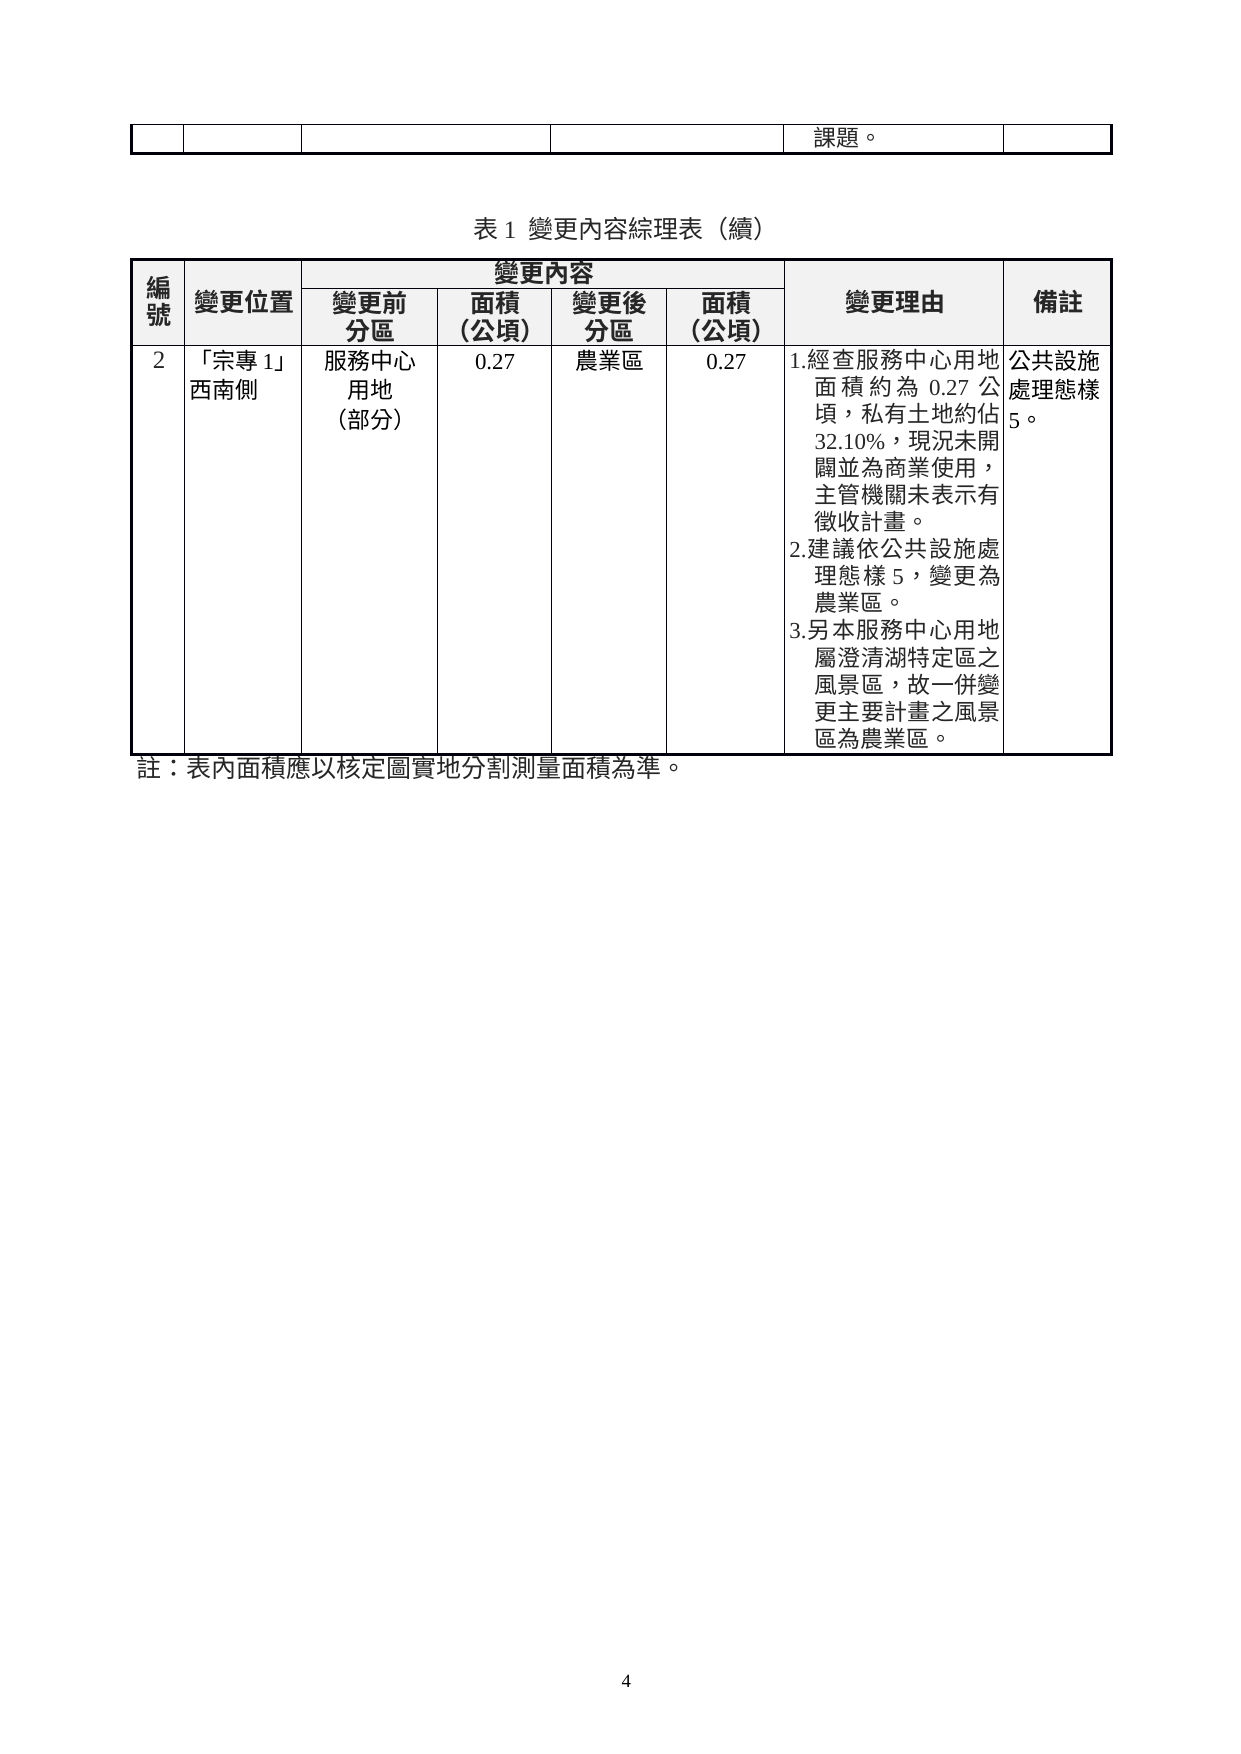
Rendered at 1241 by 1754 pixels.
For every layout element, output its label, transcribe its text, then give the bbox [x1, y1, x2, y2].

table_header 變更理由 [785, 261, 1003, 345]
table_cell 0.27 [438, 346, 551, 753]
table_cell [1004, 125, 1110, 152]
table_header 變更內容 [302, 261, 784, 288]
table_cell [133, 125, 183, 152]
table_cell 面積 （公頃） [667, 289, 784, 345]
table_cell [184, 125, 301, 152]
table_cell 變更後 分區 [552, 289, 666, 345]
table_header 變更位置 [185, 261, 301, 345]
table_header 備註 [1004, 261, 1110, 345]
table_cell 變更前 分區 [302, 289, 437, 345]
table_cell 農業區 [552, 346, 666, 753]
table_header 編號 [133, 261, 184, 345]
table_cell 課題。 [784, 125, 1003, 152]
text 註：表內面積應以核定圖實地分割測量面積為準。 [136, 756, 1115, 783]
table_cell 0.27 [667, 346, 784, 753]
table_cell 2 [133, 346, 184, 753]
text 表1 變更內容綜理表（續） [136, 209, 1116, 245]
table_cell [551, 125, 783, 152]
table_cell 服務中心 用地 （部分） [302, 346, 437, 753]
table_cell 「宗專1」西南側 [185, 346, 301, 753]
table_cell [302, 125, 550, 152]
table_cell 1.經查服務中心用地面積約為0.27公頃，私有土地約佔32.10%，現況未開闢並為商業使用，主管機關未表示有徵收計畫。 2.建議依公共設施處理態樣5，變更為農業區。 3.另本服務中心用地屬澄清湖特定區之風景區，故一併變更主要計畫之風景區為農業區。 [785, 346, 1003, 753]
table_cell 公共設施處理態樣5。 [1004, 346, 1110, 753]
table_cell 面積 （公頃） [438, 289, 551, 345]
